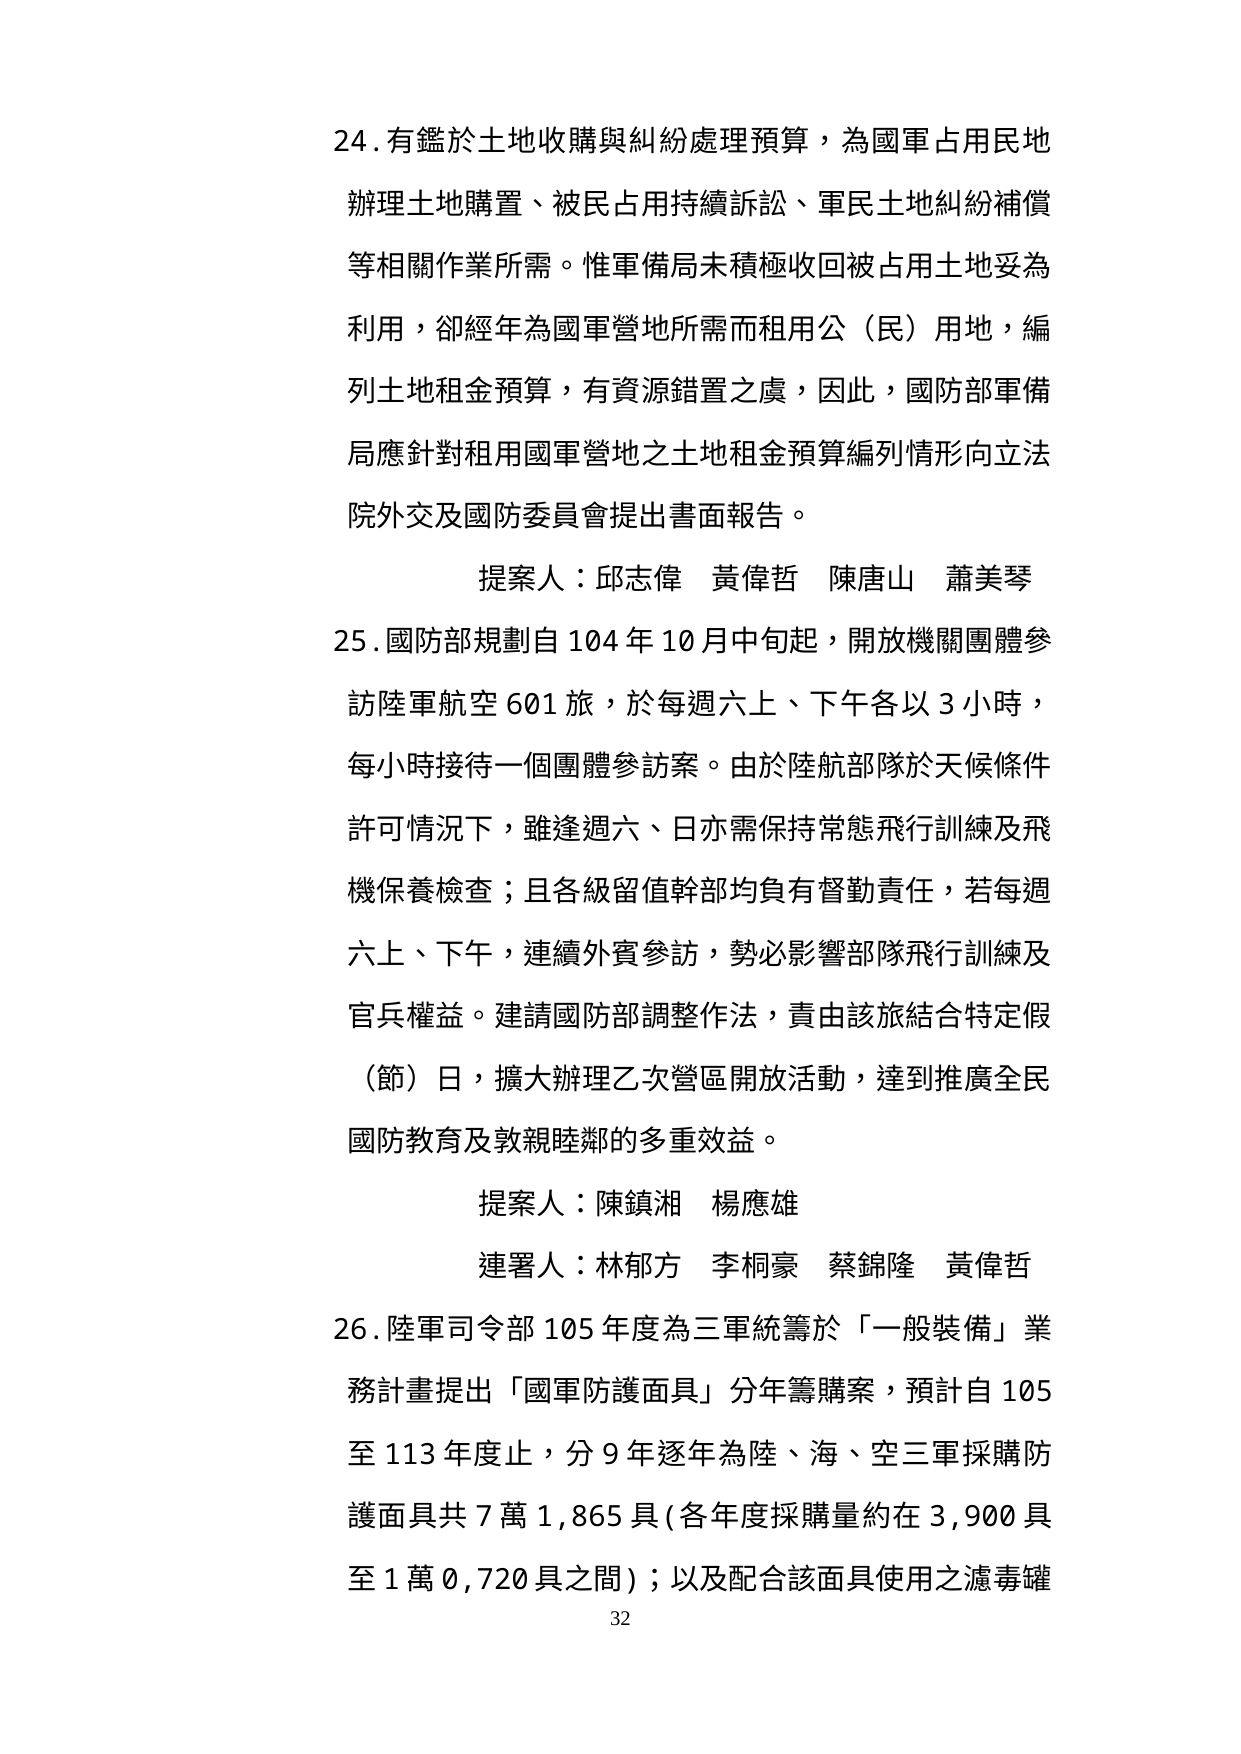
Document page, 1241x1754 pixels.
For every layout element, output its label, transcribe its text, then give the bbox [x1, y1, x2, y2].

text 25.國防部規劃自104年10月中旬起，開放機關團體參訪陸軍航空601旅，於每週六上、下午各以3小時，每小時接待一個團體參訪案。由於陸航部隊於天候條件許可情況下，雖逢週六、日亦需保持常態飛行訓練及飛機保養檢查；且各級留值幹部均負有督勤責任，若每週六上、下午，連續外賓參訪，勢必影響部隊飛行訓練及官兵權益。建請國防部調整作法，責由該旅結合特定假（節）日，擴大辦理乙次營區開放活動，達到推廣全民國防教育及敦親睦鄰的多重效益。 [332, 597, 1053, 1160]
text 26.陸軍司令部105年度為三軍統籌於「一般裝備」業務計畫提出「國軍防護面具」分年籌購案，預計自105至113年度止，分9年逐年為陸、海、空三軍採購防護面具共7萬1,865具(各年度採購量約在3,900具至1萬0,720具之間)；以及配合該面具使用之濾毒罐 [332, 1285, 1053, 1597]
text 24.有鑑於土地收購與糾紛處理預算，為國軍占用民地辦理土地購置、被民占用持續訴訟、軍民土地糾紛補償等相關作業所需。惟軍備局未積極收回被占用土地妥為利用，卻經年為國軍營地所需而租用公（民）用地，編列土地租金預算，有資源錯置之虞，因此，國防部軍備局應針對租用國軍營地之土地租金預算編列情形向立法院外交及國防委員會提出書面報告。 [332, 97, 1053, 535]
text 提案人：邱志偉 黃偉哲 陳唐山 蕭美琴 [478, 535, 1053, 597]
text 提案人：陳鎮湘 楊應雄 [478, 1160, 1053, 1222]
text 連署人：林郁方 李桐豪 蔡錦隆 黃偉哲 [478, 1222, 1053, 1285]
